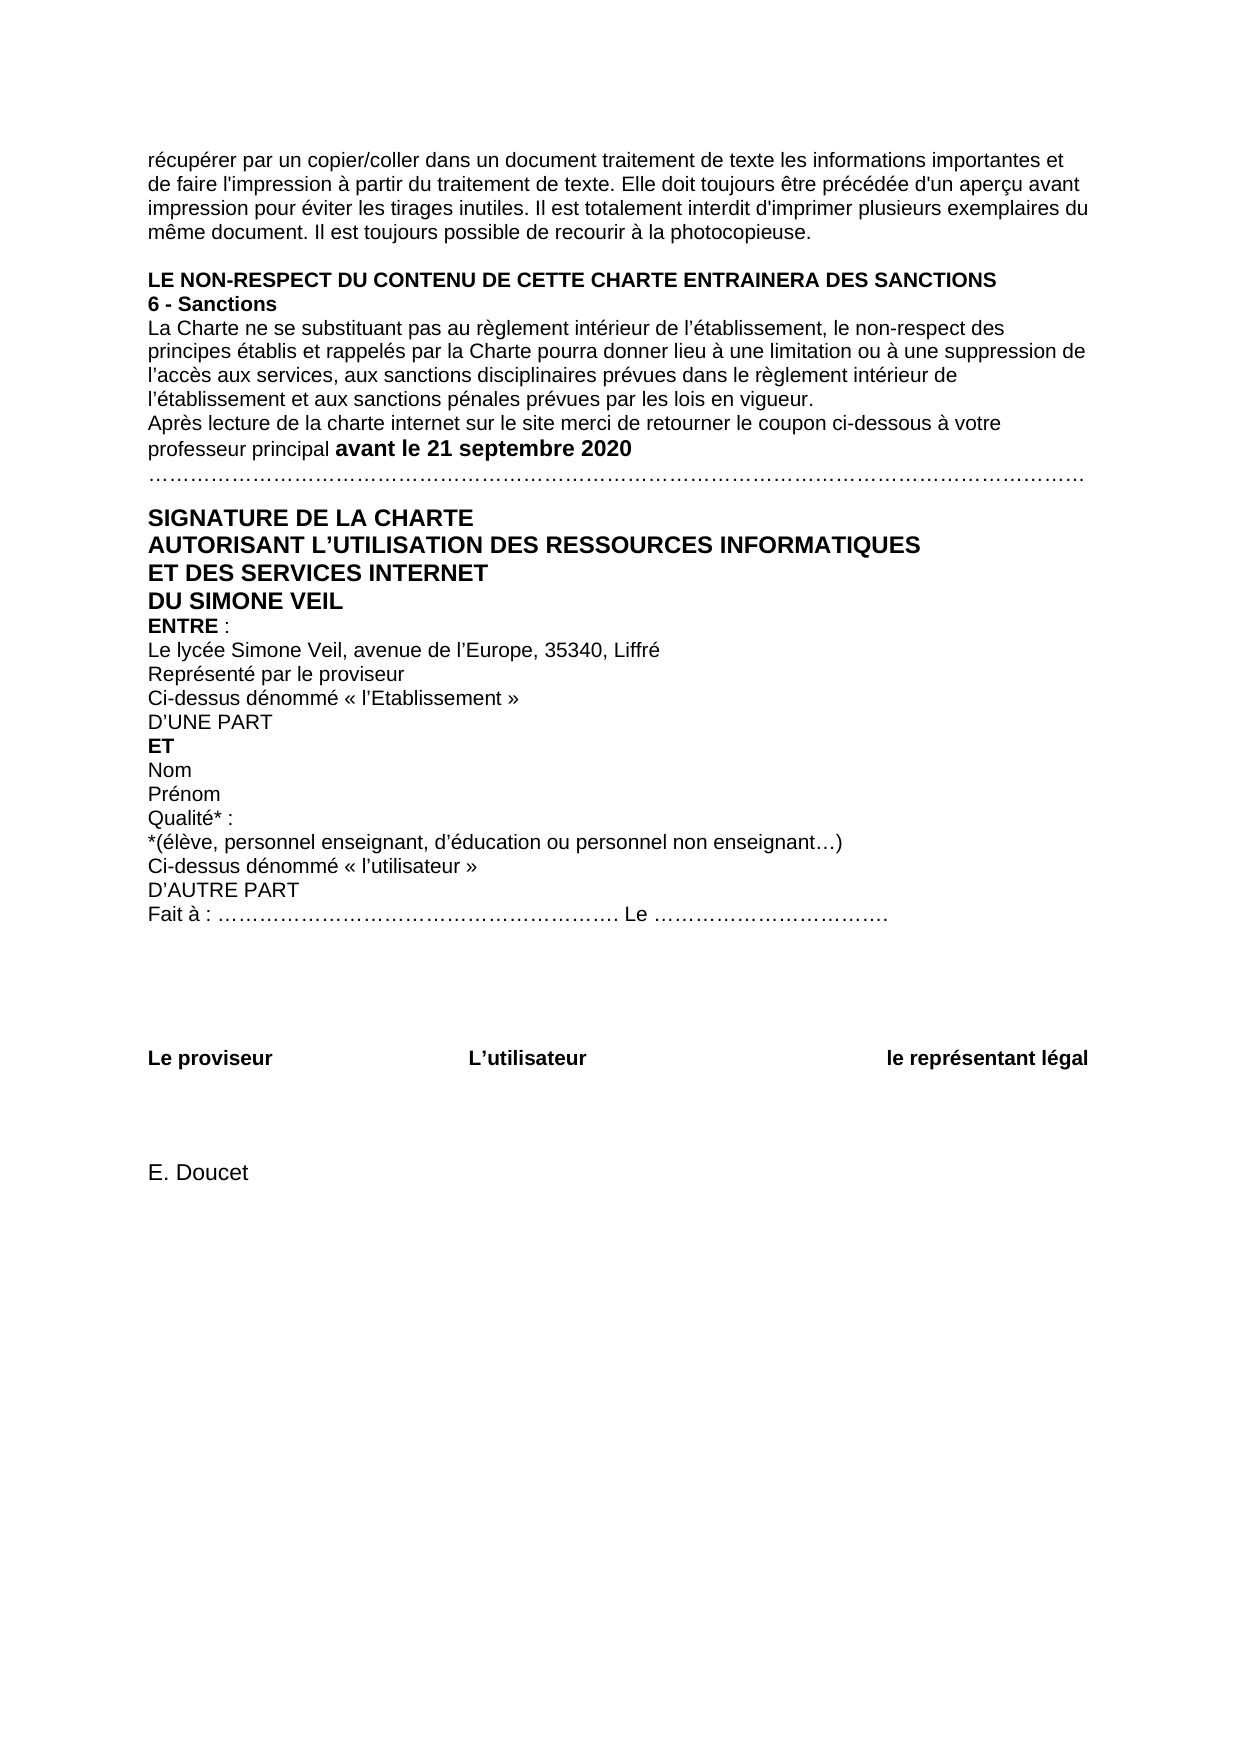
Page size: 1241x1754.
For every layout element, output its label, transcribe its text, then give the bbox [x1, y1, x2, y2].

text Ci-dessus dénommé « l’Etablissement » [148, 686, 1093, 710]
text Qualité* : [148, 806, 1093, 830]
text Le proviseur L’utilisateur le représentant légal [148, 1045, 1093, 1069]
text Nom [148, 758, 1093, 782]
text SIGNATURE DE LA CHARTE [148, 504, 1093, 531]
text La Charte ne se substituant pas au règlement intérieur de l’établissement, le non-respect des principes établis et rappelés par la Charte pourra donner lieu à une limitation ou à une suppression de l’accès aux services, aux sanctions disciplinaires prévues dans le règlement intérieur de l’établissement et aux sanctions pénales prévues par les lois en vigueur. [148, 315, 1093, 411]
text Prénom [148, 782, 1093, 806]
text Fait à : …………………………………………………. Le ……………………………. [148, 902, 1093, 926]
text ET [148, 734, 1093, 758]
text LE NON-RESPECT DU CONTENU DE CETTE CHARTE ENTRAINERA DES SANCTIONS [148, 267, 1093, 291]
text Représenté par le proviseur [148, 662, 1093, 686]
text DU SIMONE VEIL [148, 587, 1093, 614]
text D’AUTRE PART [148, 878, 1093, 902]
text ET DES SERVICES INTERNET [148, 559, 1093, 587]
text Le lycée Simone Veil, avenue de l’Europe, 35340, Liffré [148, 638, 1093, 662]
text 6 - Sanctions [148, 291, 1093, 315]
text ……………………………………………………………………………………………………………………… [148, 461, 1093, 485]
text Ci-dessus dénommé « l’utilisateur » [148, 854, 1093, 878]
text Après lecture de la charte internet sur le site merci de retourner le coupon ci-dessous à votre professeur principal avant le 21 septembre 2020 [148, 411, 1093, 461]
text *(élève, personnel enseignant, d’éducation ou personnel non enseignant…) [148, 830, 1093, 854]
text ENTRE : [148, 614, 1093, 638]
text E. Doucet [148, 1159, 1093, 1185]
text D’UNE PART [148, 710, 1093, 734]
text AUTORISANT L’UTILISATION DES RESSOURCES INFORMATIQUES [148, 531, 1093, 559]
text récupérer par un copier/coller dans un document traitement de texte les informations importantes et de faire l'impression à partir du traitement de texte. Elle doit toujours être précédée d'un aperçu avant impression pour éviter les tirages inutiles. Il est totalement interdit d'imprimer plusieurs exemplaires du même document. Il est toujours possible de recourir à la photocopieuse. [148, 148, 1093, 243]
